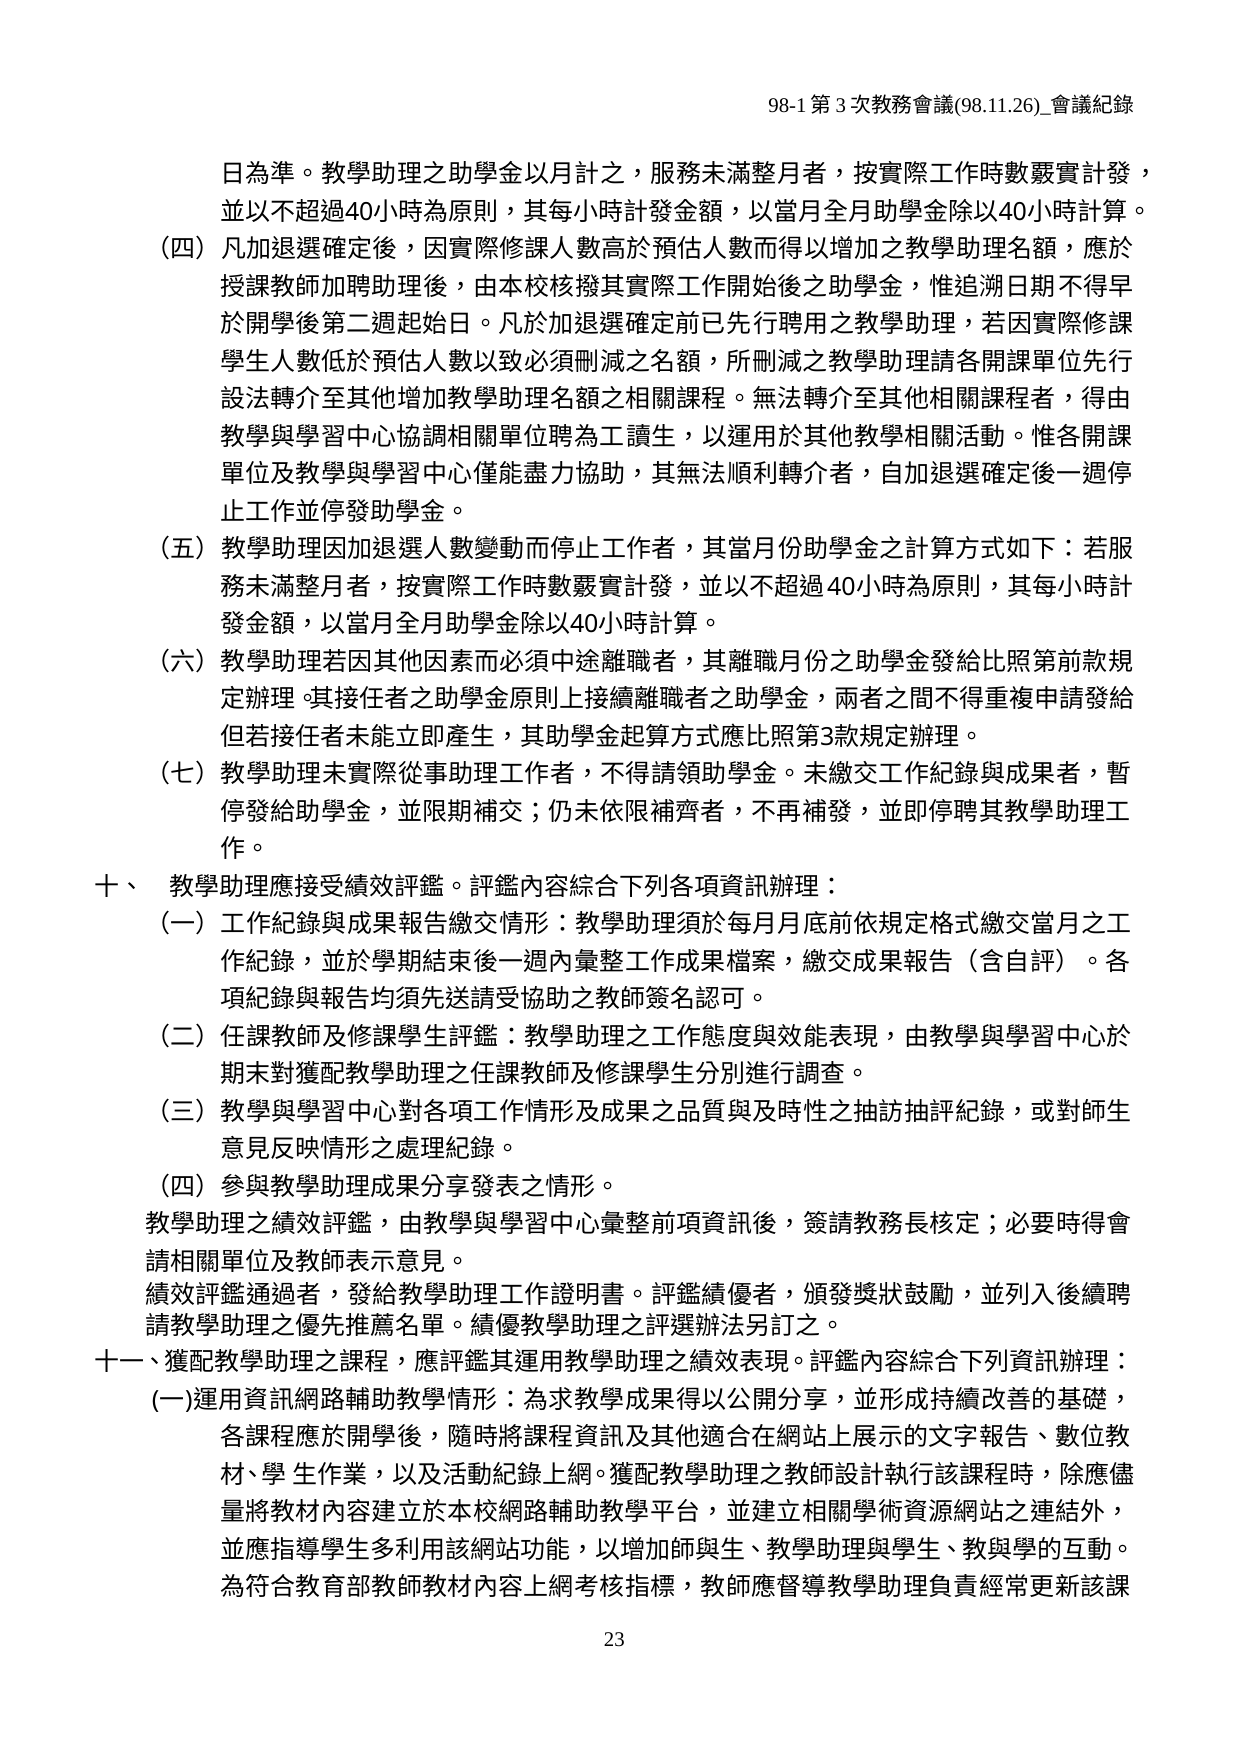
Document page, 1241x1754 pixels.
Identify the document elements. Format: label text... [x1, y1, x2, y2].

text （二）任課教師及修課學生評鑑：教學助理之工作態度與效能表現，由教學與學習中心於期末對獲配教學助理之任課教師及修課學生分別進行調查。 [145, 1016, 1134, 1091]
text 十、 教學助理應接受績效評鑑。評鑑內容綜合下列各項資訊辦理： [94, 866, 1134, 903]
text （五）教學助理因加退選人數變動而停止工作者，其當月份助學金之計算方式如下：若服務未滿整月者，按實際工作時數覈實計發，並以不超過40小時為原則，其每小時計發金額，以當月全月助學金除以40小時計算。 [145, 528, 1134, 641]
text （三）教學助理助學金之起算時間，以授課教師提報助理名單經本校審查通過後完成簽約日為準。教學助理之助學金以月計之，服務未滿整月者，按實際工作時數覈實計發，並以不超過40小時為原則，其每小時計發金額，以當月全月助學金除以40小時計算。 [145, 153, 1134, 228]
text （六）教學助理若因其他因素而必須中途離職者，其離職月份之助學金發給比照第前款規定辦理。其接任者之助學金原則上接續離職者之助學金，兩者之間不得重複申請發給。但若接任者未能立即產生，其助學金起算方式應比照第3款規定辦理。 [145, 641, 1134, 753]
text （一）工作紀錄與成果報告繳交情形：教學助理須於每月月底前依規定格式繳交當月之工作紀錄，並於學期結束後一週內彙整工作成果檔案，繳交成果報告（含自評）。各項紀錄與報告均須先送請受協助之教師簽名認可。 [145, 903, 1134, 1016]
text （四）凡加退選確定後，因實際修課人數高於預估人數而得以增加之教學助理名額，應於授課教師加聘助理後，由本校核撥其實際工作開始後之助學金，惟追溯日期不得早於開學後第二週起始日。凡於加退選確定前已先行聘用之教學助理，若因實際修課學生人數低於預估人數以致必須刪減之名額，所刪減之教學助理請各開課單位先行設法轉介至其他增加教學助理名額之相關課程。無法轉介至其他相關課程者，得由教學與學習中心協調相關單位聘為工讀生，以運用於其他教學相關活動。惟各開課單位及教學與學習中心僅能盡力協助，其無法順利轉介者，自加退選確定後一週停止工作並停發助學金。 [145, 228, 1134, 528]
text （四）參與教學助理成果分享發表之情形。 [145, 1166, 1134, 1203]
text （三）教學與學習中心對各項工作情形及成果之品質與及時性之抽訪抽評紀錄，或對師生意見反映情形之處理紀錄。 [145, 1091, 1134, 1166]
text 十一、獲配教學助理之課程，應評鑑其運用教學助理之績效表現。評鑑內容綜合下列資訊辦理： [94, 1341, 1134, 1378]
text 績效評鑑通過者，發給教學助理工作證明書。評鑑績優者，頒發獎狀鼓勵，並列入後續聘請教學助理之優先推薦名單。績優教學助理之評選辦法另訂之。 [145, 1278, 1134, 1341]
text （七）教學助理未實際從事助理工作者，不得請領助學金。未繳交工作紀錄與成果者，暫停發給助學金，並限期補交；仍未依限補齊者，不再補發，並即停聘其教學助理工作。 [145, 753, 1134, 866]
text (一)運用資訊網路輔助教學情形：為求教學成果得以公開分享，並形成持續改善的基礎，各課程應於開學後，隨時將課程資訊及其他適合在網站上展示的文字報告、數位教材、學 生作業，以及活動紀錄上網。獲配教學助理之教師設計執行該課程時，除應儘量將教材內容建立於本校網路輔助教學平台，並建立相關學術資源網站之連結外，並應指導學生多利用該網站功能，以增加師與生、教學助理與學生、教與學的互動。為符合教育部教師教材內容上網考核指標，教師應督導教學助理負責經常更新該課 [145, 1378, 1134, 1603]
text 教學助理之績效評鑑，由教學與學習中心彙整前項資訊後，簽請教務長核定；必要時得會請相關單位及教師表示意見。 [145, 1203, 1134, 1278]
